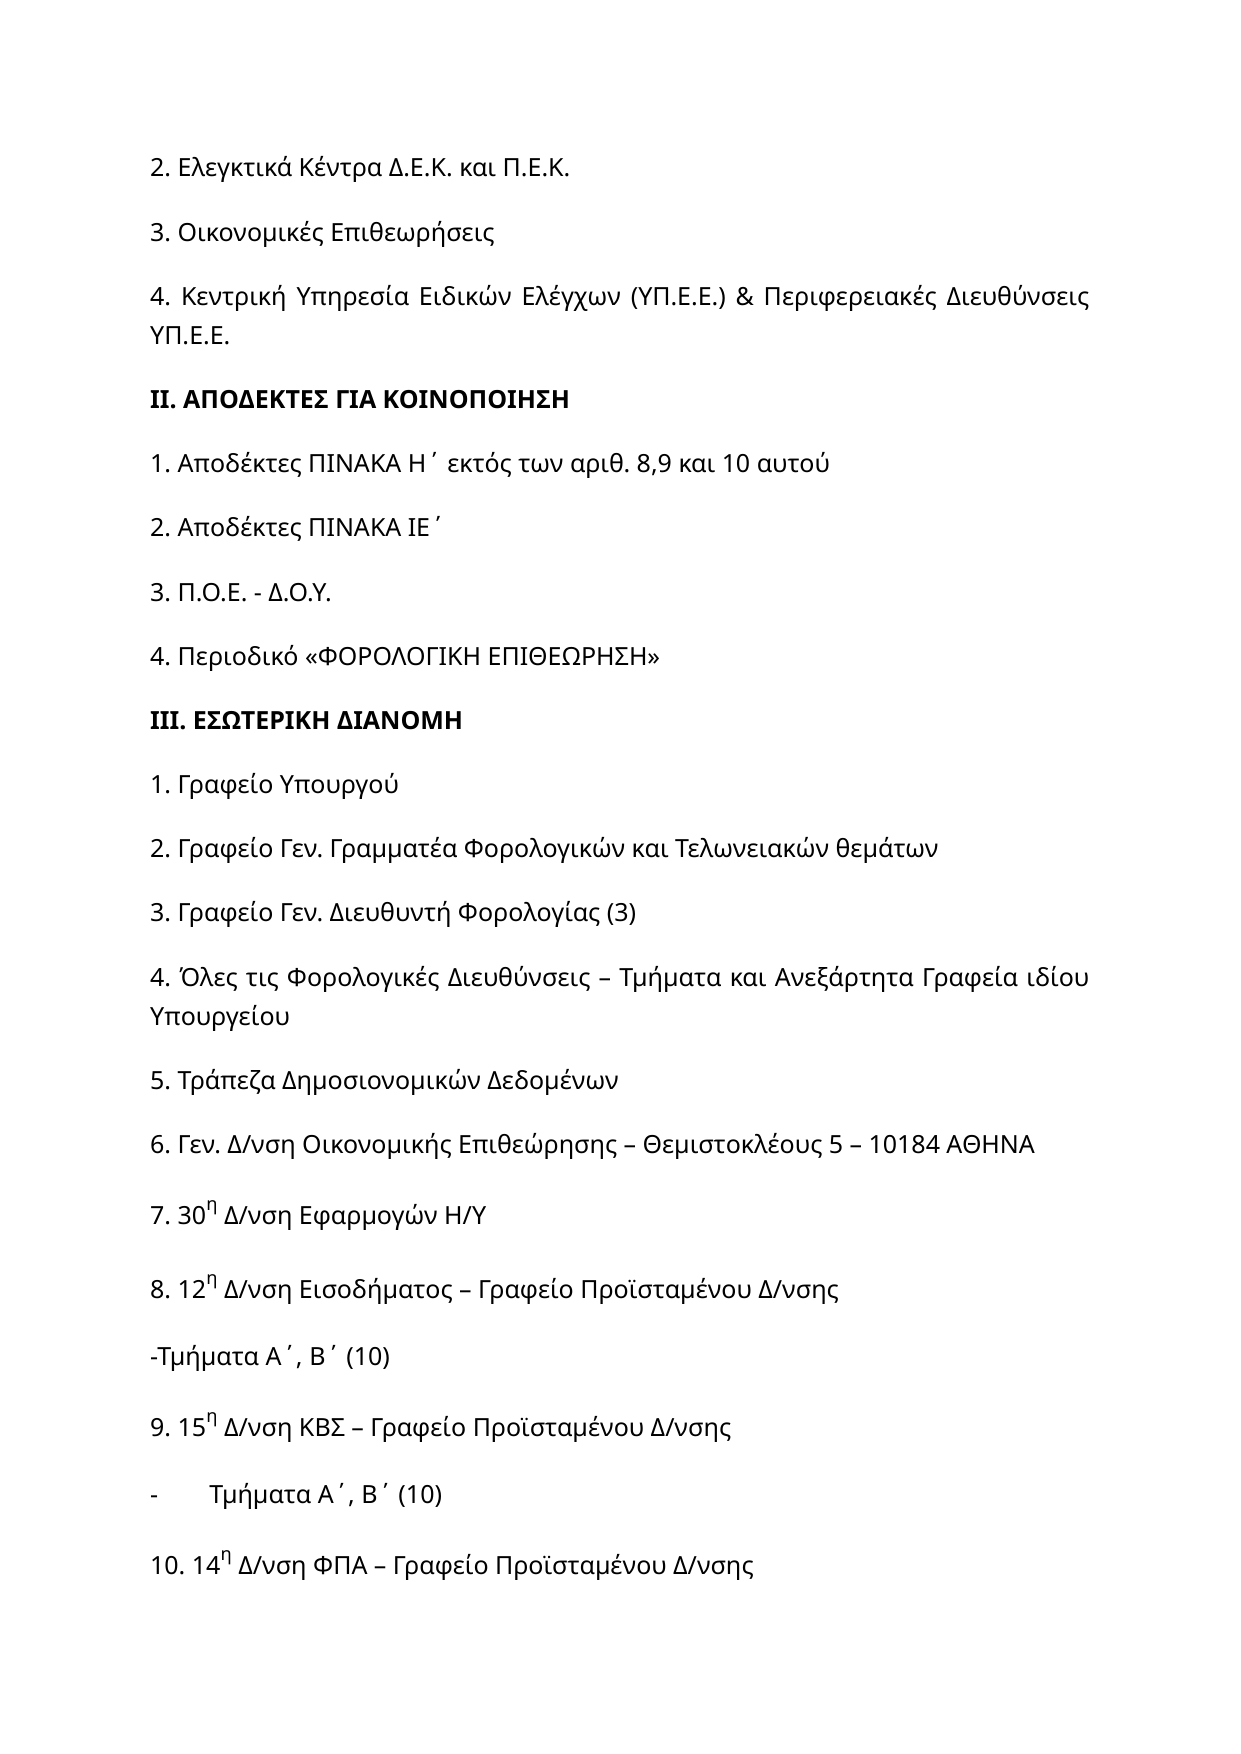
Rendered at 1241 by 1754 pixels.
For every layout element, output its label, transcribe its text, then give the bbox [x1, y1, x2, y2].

text 5. Τράπεζα Δημοσιονομικών Δεδομένων [150, 1062, 1090, 1097]
text 2. Ελεγκτικά Κέντρα Δ.Ε.Κ. και Π.Ε.Κ. [150, 150, 1090, 184]
text 2. Αποδέκτες ΠΙΝΑΚΑ ΙΕ΄ [150, 510, 1090, 544]
text ΙΙ. ΑΠΟΔΕΚΤΕΣ ΓΙΑ ΚΟΙΝΟΠΟΙΗΣΗ [150, 382, 1090, 416]
text ΙΙΙ. ΕΣΩΤΕΡΙΚΗ ΔΙΑΝΟΜΗ [150, 702, 1090, 737]
text 3. Οικονομικές Επιθεωρήσεις [150, 214, 1090, 248]
text 9. 15η Δ/νση ΚΒΣ – Γραφείο Προϊσταμένου Δ/νσης [150, 1403, 1090, 1446]
text 6. Γεν. Δ/νση Οικονομικής Επιθεώρησης – Θεμιστοκλέους 5 – 10184 ΑΘΗΝΑ [150, 1127, 1090, 1161]
text 4. Περιοδικό «ΦΟΡΟΛΟΓΙΚΗ ΕΠΙΘΕΩΡΗΣΗ» [150, 638, 1090, 672]
list - Τμήματα Α΄, Β΄ (10) [150, 1477, 1090, 1511]
text 4. Κεντρική Υπηρεσία Ειδικών Ελέγχων (ΥΠ.Ε.Ε.) & Περιφερειακές Διευθύνσεις ΥΠ.Ε.Ε. [150, 278, 1090, 352]
text 1. Γραφείο Υπουργού [150, 767, 1090, 801]
text 4. Όλες τις Φορολογικές Διευθύνσεις – Τμήματα και Ανεξάρτητα Γραφεία ιδίου Υπουργείου [150, 959, 1090, 1032]
text 2. Γραφείο Γεν. Γραμματέα Φορολογικών και Τελωνειακών θεμάτων [150, 831, 1090, 865]
text 3. Γραφείο Γεν. Διευθυντή Φορολογίας (3) [150, 895, 1090, 929]
text -Τμήματα Α΄, Β΄ (10) [150, 1339, 1090, 1373]
text 7. 30η Δ/νση Εφαρμογών Η/Υ [150, 1191, 1090, 1233]
text 10. 14η Δ/νση ΦΠΑ – Γραφείο Προϊσταμένου Δ/νσης [150, 1541, 1090, 1584]
text 1. Αποδέκτες ΠΙΝΑΚΑ Η΄ εκτός των αριθ. 8,9 και 10 αυτού [150, 446, 1090, 480]
text 3. Π.Ο.Ε. - Δ.Ο.Υ. [150, 574, 1090, 608]
text 8. 12η Δ/νση Εισοδήματος – Γραφείο Προϊσταμένου Δ/νσης [150, 1265, 1090, 1307]
